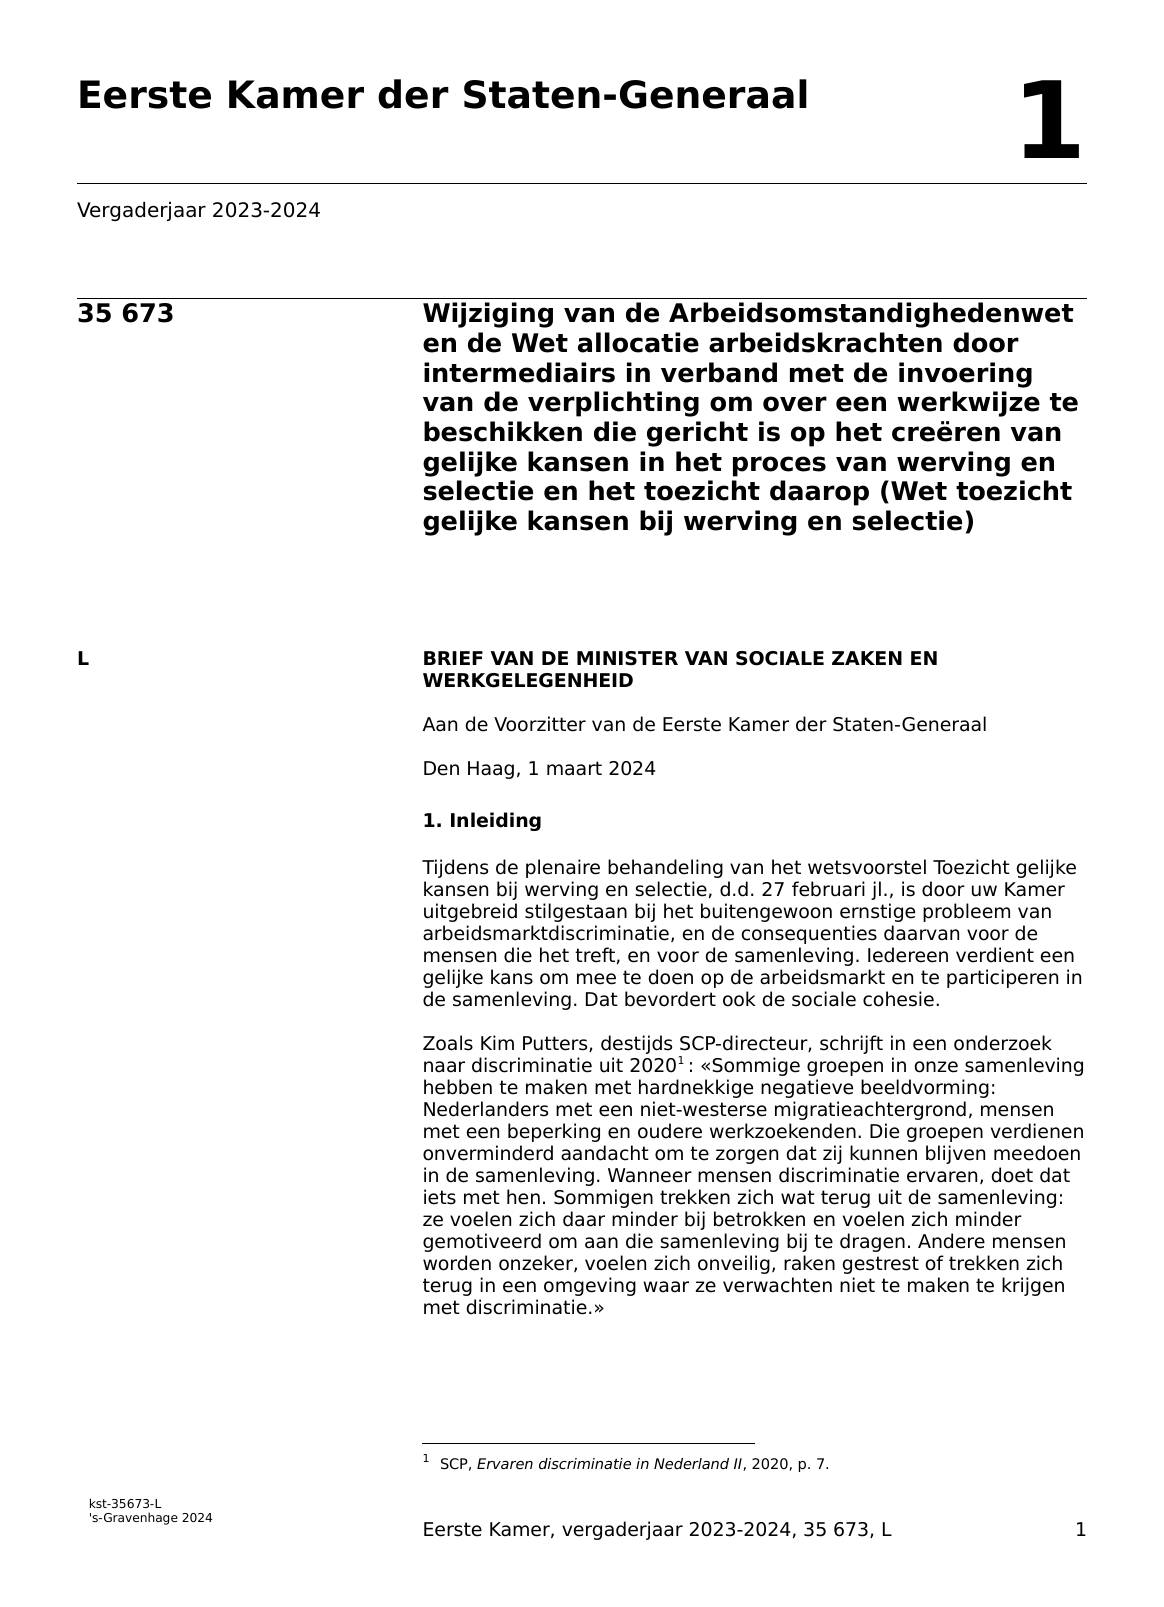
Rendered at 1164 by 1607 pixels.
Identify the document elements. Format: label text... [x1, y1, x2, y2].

text Zoals Kim Putters, destijds SCP-directeur, schrijft in een onderzoek naar discriminatie uit 2020: «Sommige groepen in onze samenleving hebben te maken met hardnekkige negatieve beeldvorming: Nederlanders met een niet-westerse migratieachtergrond, mensen met een beperking en oudere werkzoekenden. Die groepen verdienen onverminderd aandacht om te zorgen dat zij kunnen blijven meedoen in de samenleving. Wanneer mensen discriminatie ervaren, doet dat iets met hen. Sommigen trekken zich wat terug uit de samenleving: ze voelen zich daar minder bij betrokken en voelen zich minder gemotiveerd om aan die samenleving bij te dragen. Andere mensen worden onzeker, voelen zich onveilig, raken gestrest of trekken zich terug in een omgeving waar ze verwachten niet te maken te krijgen met discriminatie.» [422, 1033, 1087, 1318]
subtitle 1. Inleiding [422, 810, 1087, 832]
text Tijdens de plenaire behandeling van het wetsvoorstel Toezicht gelijke kansen bij werving en selectie, d.d. 27 februari jl., is door uw Kamer uitgebreid stilgestaan bij het buitengewoon ernstige probleem van arbeidsmarktdiscriminatie, en de consequenties daarvan voor de mensen die het treft, en voor de samenleving. Iedereen verdient een gelijke kans om mee te doen op de arbeidsmarkt en te participeren in de samenleving. Dat bevordert ook de sociale cohesie. [422, 857, 1087, 1011]
table_header 1 [886, 59, 1087, 183]
subtitle L BRIEF VAN DE MINISTER VAN SOCIALE ZAKEN EN WERKGELEGENHEID [77, 647, 1087, 691]
text SCP, Ervaren discriminatie in Nederland II, 2020, p. 7. [422, 1452, 1087, 1474]
subtitle 35 673 Wijziging van de Arbeidsomstandighedenwet en de Wet allocatie arbeidskrachten door intermediairs in verband met de invoering van de verplichting om over een werkwijze te beschikken die gericht is op het creëren van gelijke kansen in het proces van werving en selectie en het toezicht daarop (Wet toezicht gelijke kansen bij werving en selectie) [77, 299, 1087, 536]
text kst-35673-L [88, 1497, 323, 1511]
table_cell Vergaderjaar 2023-2024 [77, 184, 1087, 298]
text Aan de Voorzitter van de Eerste Kamer der Staten-Generaal [422, 714, 1087, 736]
text 's-Gravenhage 2024 [88, 1511, 323, 1525]
table_header Eerste Kamer der Staten-Generaal [77, 59, 886, 183]
text Den Haag, 1 maart 2024 [422, 758, 1087, 780]
